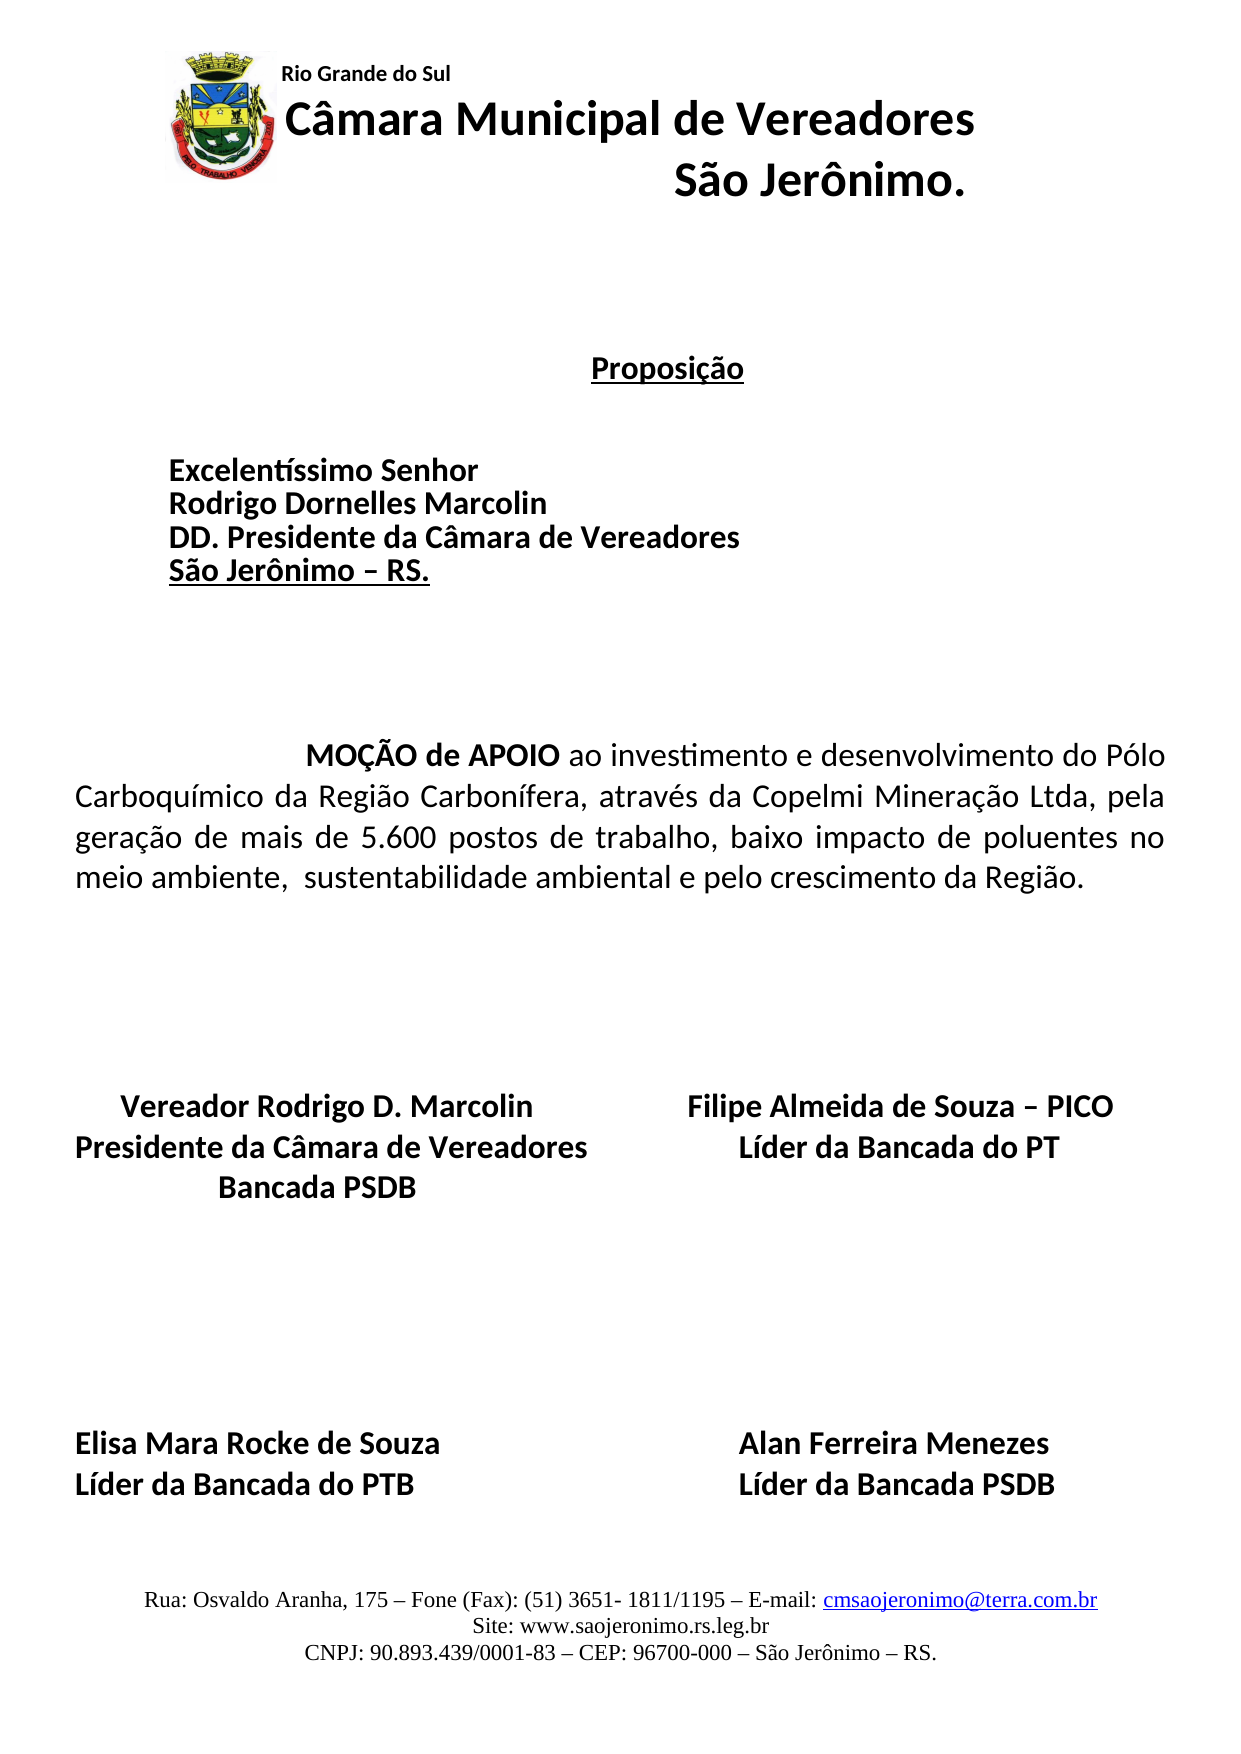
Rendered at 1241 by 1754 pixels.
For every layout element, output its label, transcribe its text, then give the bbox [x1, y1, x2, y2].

text Excelentíssimo Senhor [169, 455, 1110, 488]
text Bancada PSDB [75, 1166, 1166, 1207]
text Líder da Bancada do PTB Líder da Bancada PSDB [75, 1463, 1166, 1504]
text Vereador Rodrigo D. Marcolin Filipe Almeida de Souza – PICO [75, 1085, 1166, 1126]
text MOÇÃO de APOIO ao investimento e desenvolvimento do Pólo Carboquímico da Região Carbonífera, através da Copelmi Mineração Ltda, pela geração de mais de 5.600 postos de trabalho, baixo impacto de poluentes no meio ambiente, sustentabilidade ambiental e pelo crescimento da Região. [75, 734, 1166, 897]
text Presidente da Câmara de Vereadores Líder da Bancada do PT [75, 1126, 1166, 1166]
text DD. Presidente da Câmara de Vereadores [169, 521, 1110, 555]
text São Jerônimo – RS. [169, 555, 1110, 588]
text Elisa Mara Rocke de Souza Alan Ferreira Menezes [75, 1422, 1166, 1463]
subtitle Proposição [225, 347, 1110, 388]
text Rodrigo Dornelles Marcolin [169, 488, 1110, 521]
